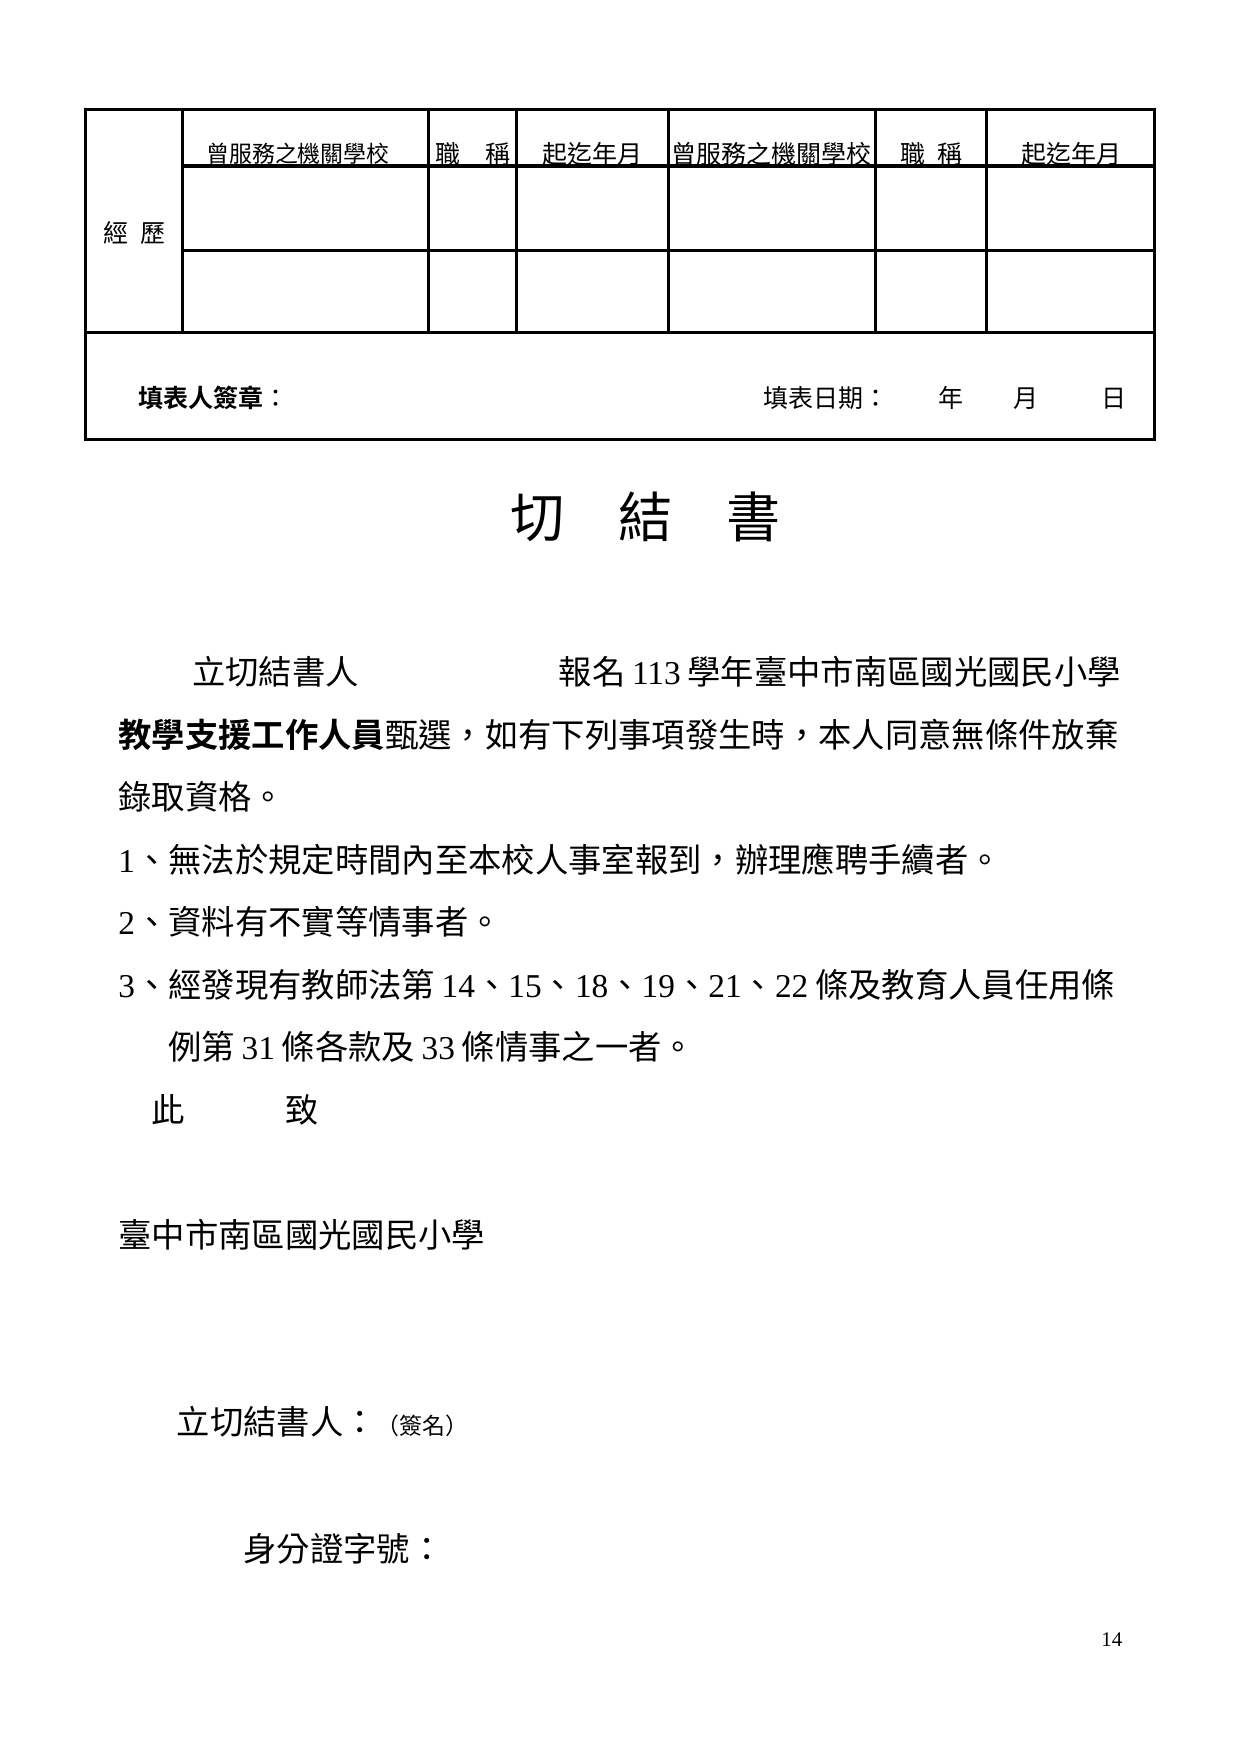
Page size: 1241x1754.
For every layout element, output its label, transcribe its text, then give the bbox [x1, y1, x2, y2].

table_cell 起迄年月 [518, 111, 667, 164]
table_cell 曾服務之機關學校 [670, 111, 874, 164]
table_cell 填表人簽章： 填表日期： 年 月 日 [87, 334, 1153, 438]
table_cell [670, 252, 874, 331]
list 經發現有教師法第14、15、18、19、21、22條及教育人員任用條例第31條各款及33條情事之一者。 [118, 941, 1122, 1066]
table_cell [670, 168, 874, 249]
table_cell [430, 168, 515, 249]
text 此 致 [118, 1066, 1122, 1128]
table_cell 曾服務之機關學校 [184, 111, 427, 164]
table_cell [518, 252, 667, 331]
table_cell [518, 168, 667, 249]
table_cell [877, 252, 985, 331]
text 身分證字號： [168, 1503, 1122, 1566]
table_cell 起迄年月 [988, 111, 1153, 164]
table_cell [430, 252, 515, 331]
text 切 結 書 [168, 441, 1122, 566]
text 立切結書人：（簽名） [118, 1378, 1122, 1441]
table_cell [877, 168, 985, 249]
list 資料有不實等情事者。 [118, 878, 1122, 941]
table_cell [184, 168, 427, 249]
table_cell [988, 252, 1153, 331]
text 立切結書人 報名113學年臺中市南區國光國民小學教學支援工作人員甄選，如有下列事項發生時，本人同意無條件放棄錄取資格。 [118, 628, 1122, 816]
table_cell 職 稱 [430, 111, 515, 164]
table_cell [184, 252, 427, 331]
text 臺中市南區國光國民小學 [118, 1191, 1122, 1253]
table_cell 職 稱 [877, 111, 985, 164]
table_cell [988, 168, 1153, 249]
list 無法於規定時間內至本校人事室報到，辦理應聘手續者。 [118, 816, 1122, 878]
table_cell 經 歷 [87, 111, 181, 331]
